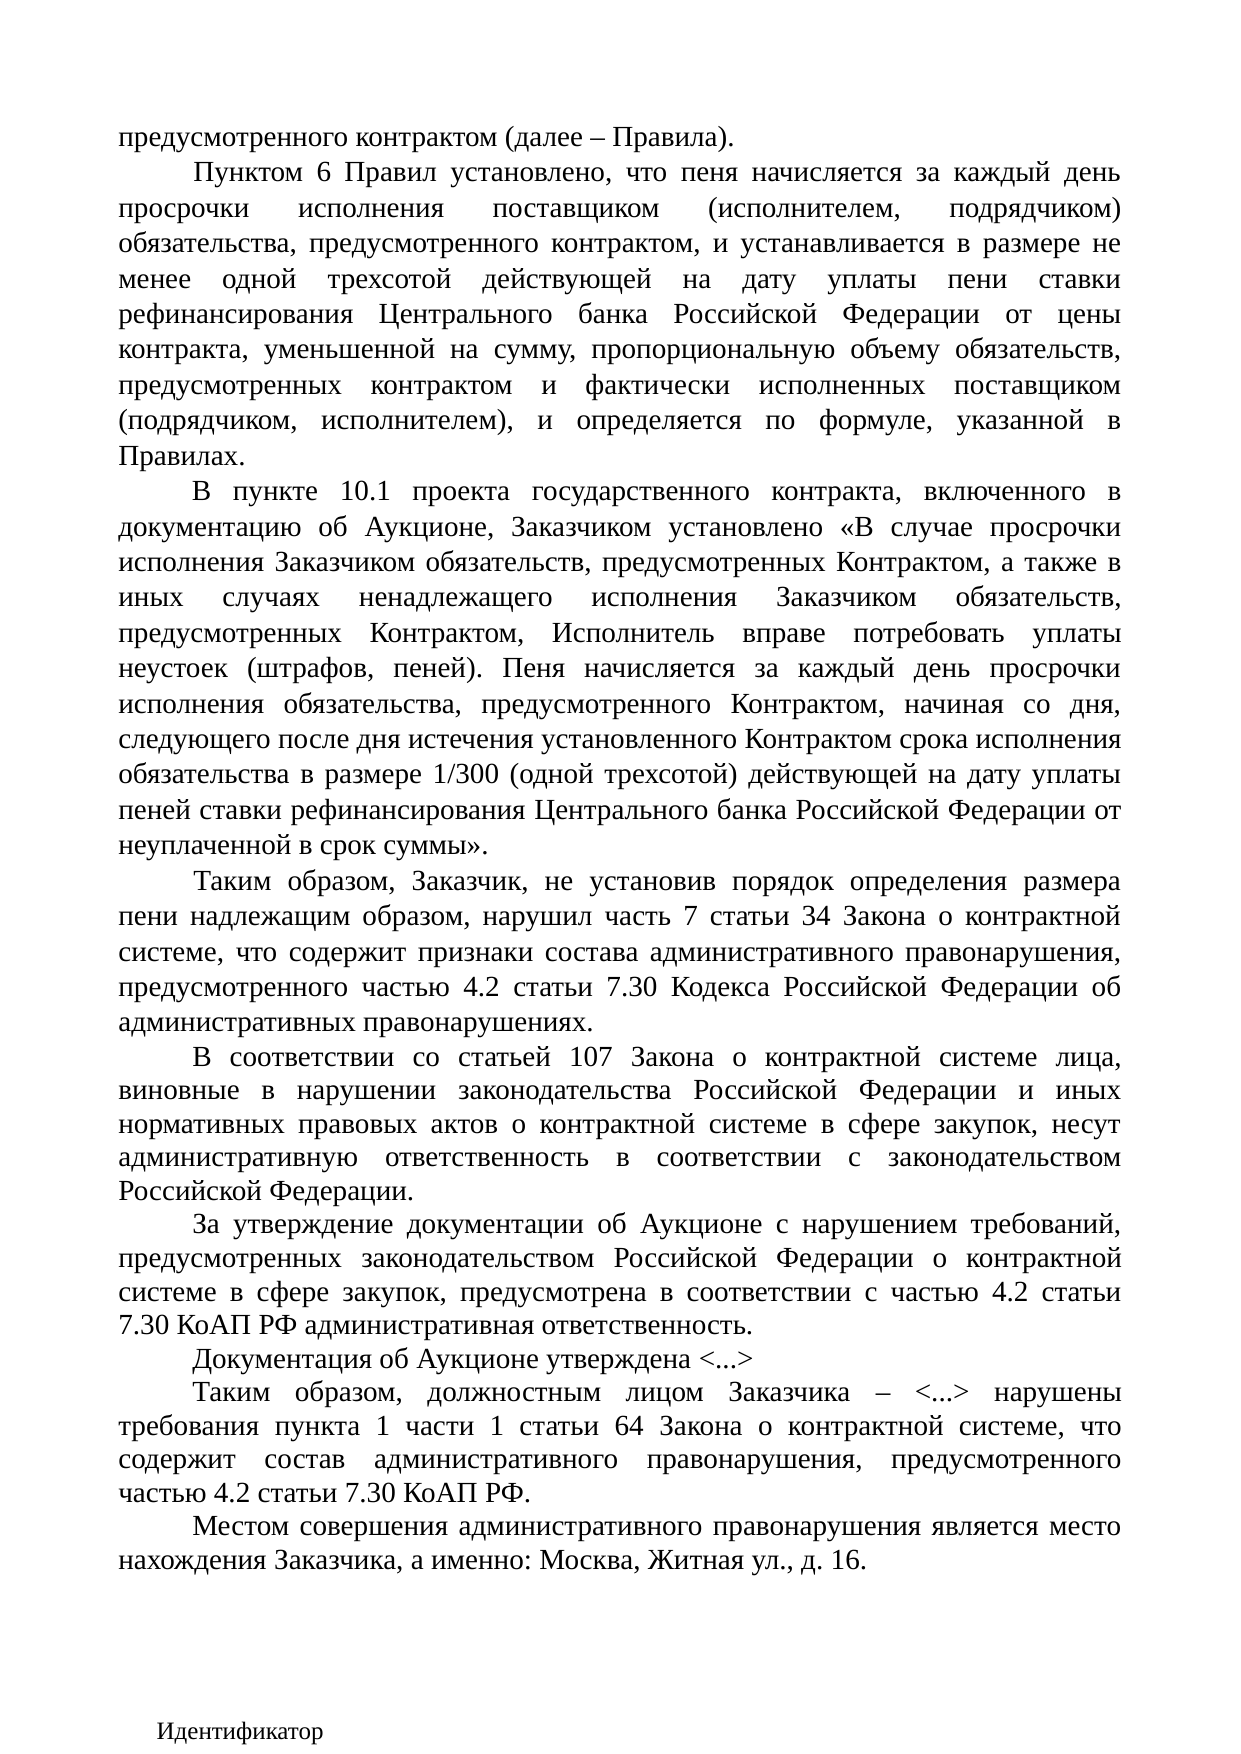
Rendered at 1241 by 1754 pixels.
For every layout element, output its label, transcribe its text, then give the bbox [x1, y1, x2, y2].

text За утверждение документации об Аукционе с нарушением требований, предусмотренных законодательством Российской Федерации о контрактной системе в сфере закупок, предусмотрена в соответствии с частью 4.2 статьи 7.30 КоАП РФ административная ответственность. [118, 1207, 1122, 1341]
text предусмотренного контрактом (далее – Правила). [118, 118, 1122, 153]
text В пункте 10.1 проекта государственного контракта, включенного в документацию об Аукционе, Заказчиком установлено «В случае просрочки исполнения Заказчиком обязательств, предусмотренных Контрактом, а также в иных случаях ненадлежащего исполнения Заказчиком обязательств, предусмотренных Контрактом, Исполнитель вправе потребовать уплаты неустоек (штрафов, пеней). Пеня начисляется за каждый день просрочки исполнения обязательства, предусмотренного Контрактом, начиная со дня, следующего после дня истечения установленного Контрактом срока исполнения обязательства в размере 1/300 (одной трехсотой) действующей на дату уплаты пеней ставки рефинансирования Центрального банка Российской Федерации от неуплаченной в срок суммы». [118, 472, 1122, 862]
text Таким образом, должностным лицом Заказчика – <...> нарушены требования пункта 1 части 1 статьи 64 Закона о контрактной системе, что содержит состав административного правонарушения, предусмотренного частью 4.2 статьи 7.30 КоАП РФ. [118, 1374, 1122, 1508]
text Таким образом, Заказчик, не установив порядок определения размера пени надлежащим образом, нарушил часть 7 статьи 34 Закона о контрактной системе, что содержит признаки состава административного правонарушения, предусмотренного частью 4.2 статьи 7.30 Кодекса Российской Федерации об административных правонарушениях. [118, 862, 1122, 1039]
text Пунктом 6 Правил установлено, что пеня начисляется за каждый день просрочки исполнения поставщиком (исполнителем, подрядчиком) обязательства, предусмотренного контрактом, и устанавливается в размере не менее одной трехсотой действующей на дату уплаты пени ставки рефинансирования Центрального банка Российской Федерации от цены контракта, уменьшенной на сумму, пропорциональную объему обязательств, предусмотренных контрактом и фактически исполненных поставщиком (подрядчиком, исполнителем), и определяется по формуле, указанной в Правилах. [118, 153, 1122, 472]
text Местом совершения административного правонарушения является место нахождения Заказчика, а именно: Москва, Житная ул., д. 16. [118, 1508, 1122, 1576]
text Документация об Аукционе утверждена <...> [118, 1341, 1122, 1374]
text В соответствии со статьей 107 Закона о контрактной системе лица, виновные в нарушении законодательства Российской Федерации и иных нормативных правовых актов о контрактной системе в сфере закупок, несут административную ответственность в соответствии с законодательством Российской Федерации. [118, 1039, 1122, 1207]
